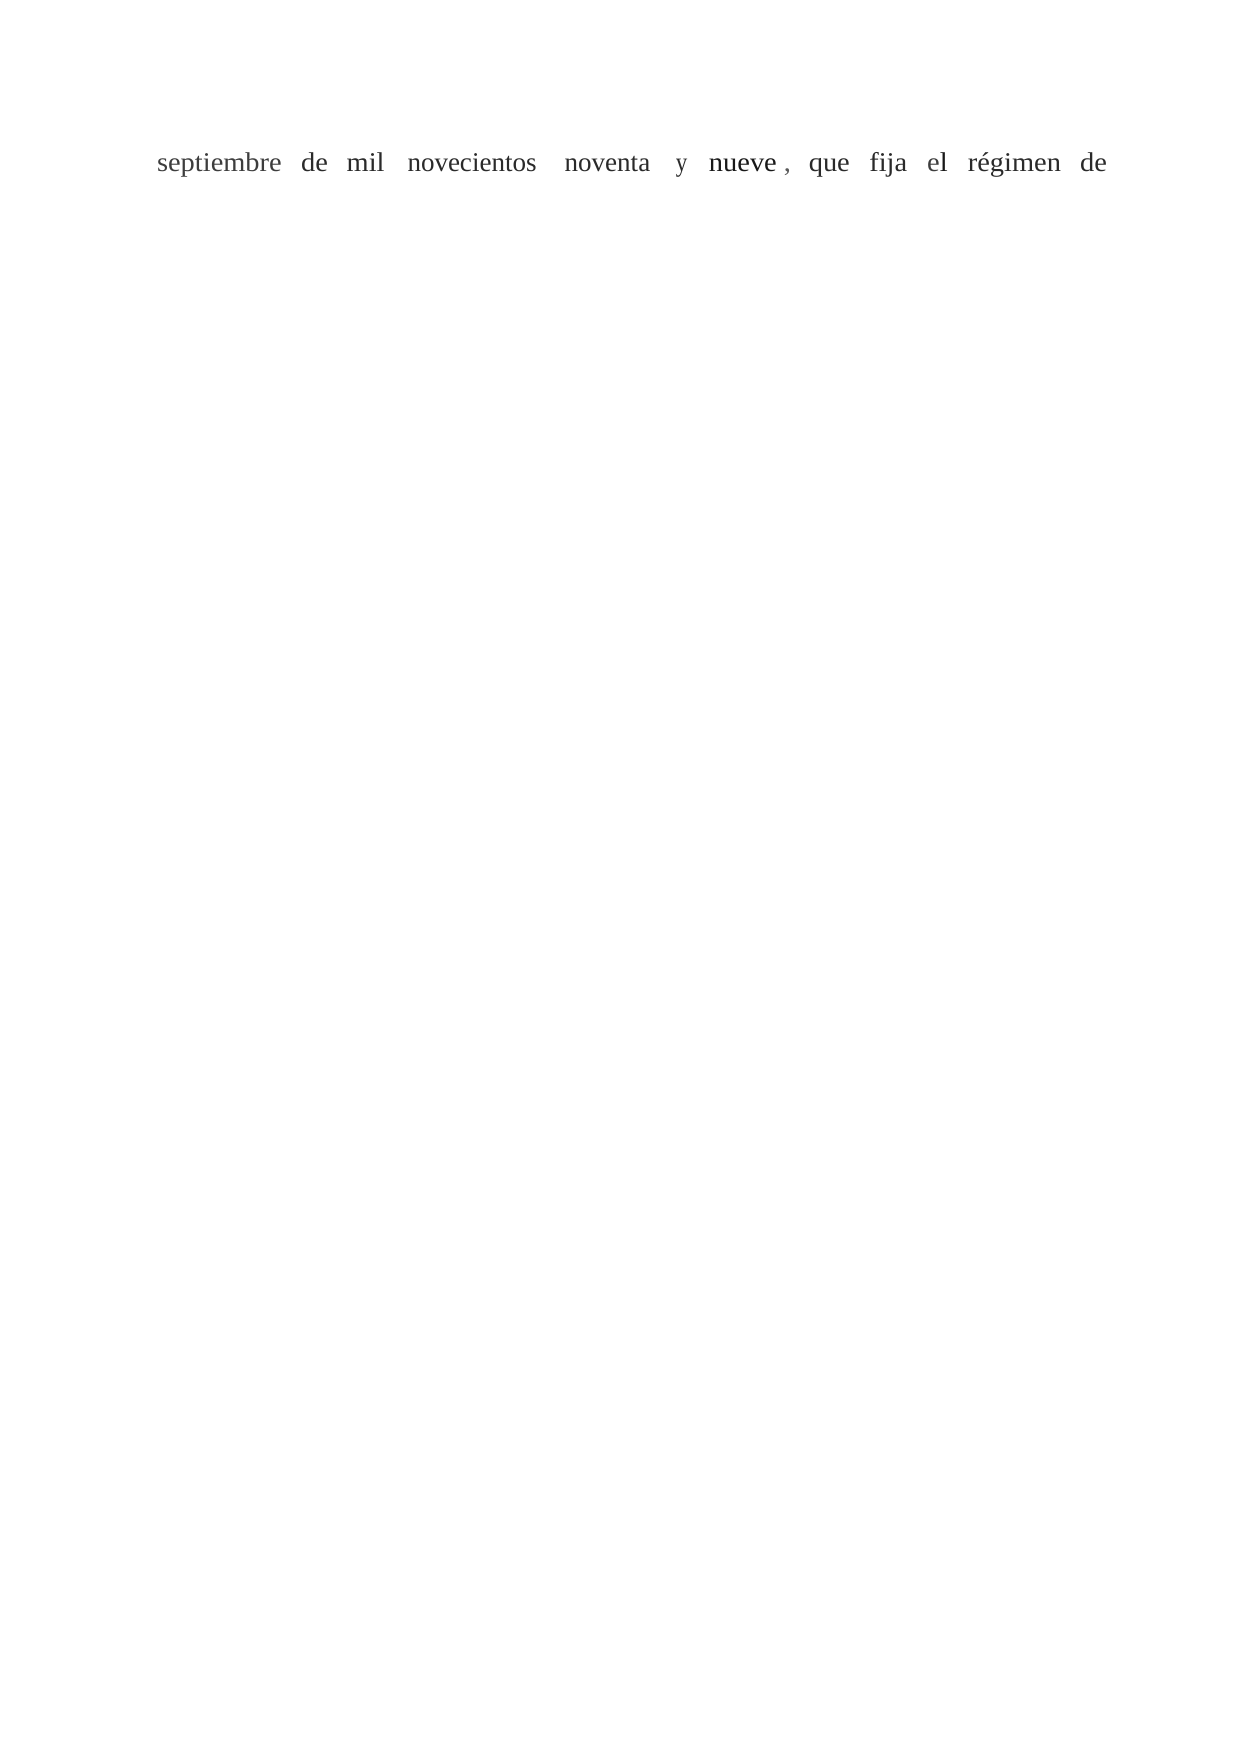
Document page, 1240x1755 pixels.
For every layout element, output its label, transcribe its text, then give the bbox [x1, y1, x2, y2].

text septiembre de mil novecientos noventa y nueve , que fija el régimen de [146, 146, 1108, 177]
